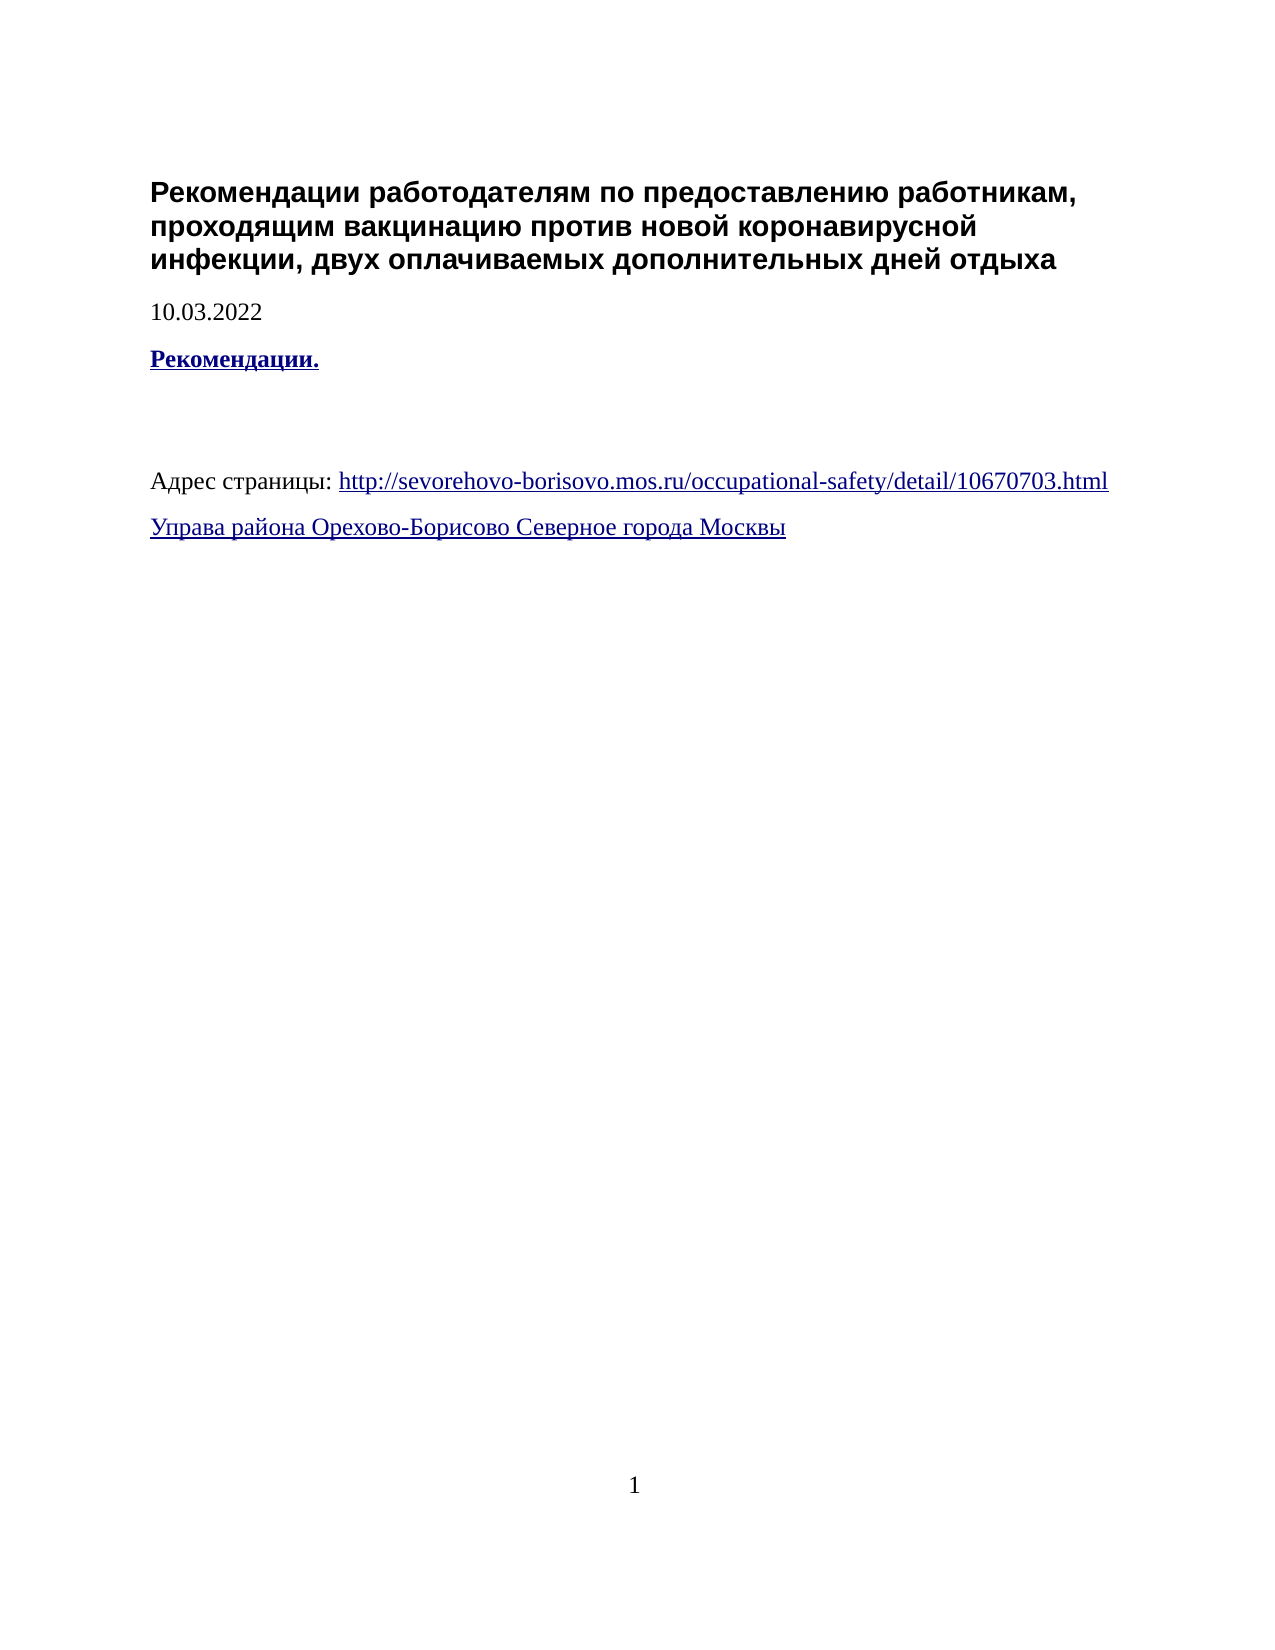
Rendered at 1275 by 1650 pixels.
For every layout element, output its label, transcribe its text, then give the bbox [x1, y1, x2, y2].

text Управа района Орехово-Борисово Северное города Москвы [150, 512, 1125, 541]
text Рекомендации. [150, 344, 1125, 372]
subtitle Рекомендации работодателям по предоставлению работникам, проходящим вакцинацию против новой коронавирусной инфекции, двух оплачиваемых дополнительных дней отдыха [150, 175, 1125, 276]
text Адрес страницы: http://sevorehovo-borisovo.mos.ru/occupational-safety/detail/10670703.html [150, 466, 1125, 494]
text 10.03.2022 [150, 297, 1125, 326]
